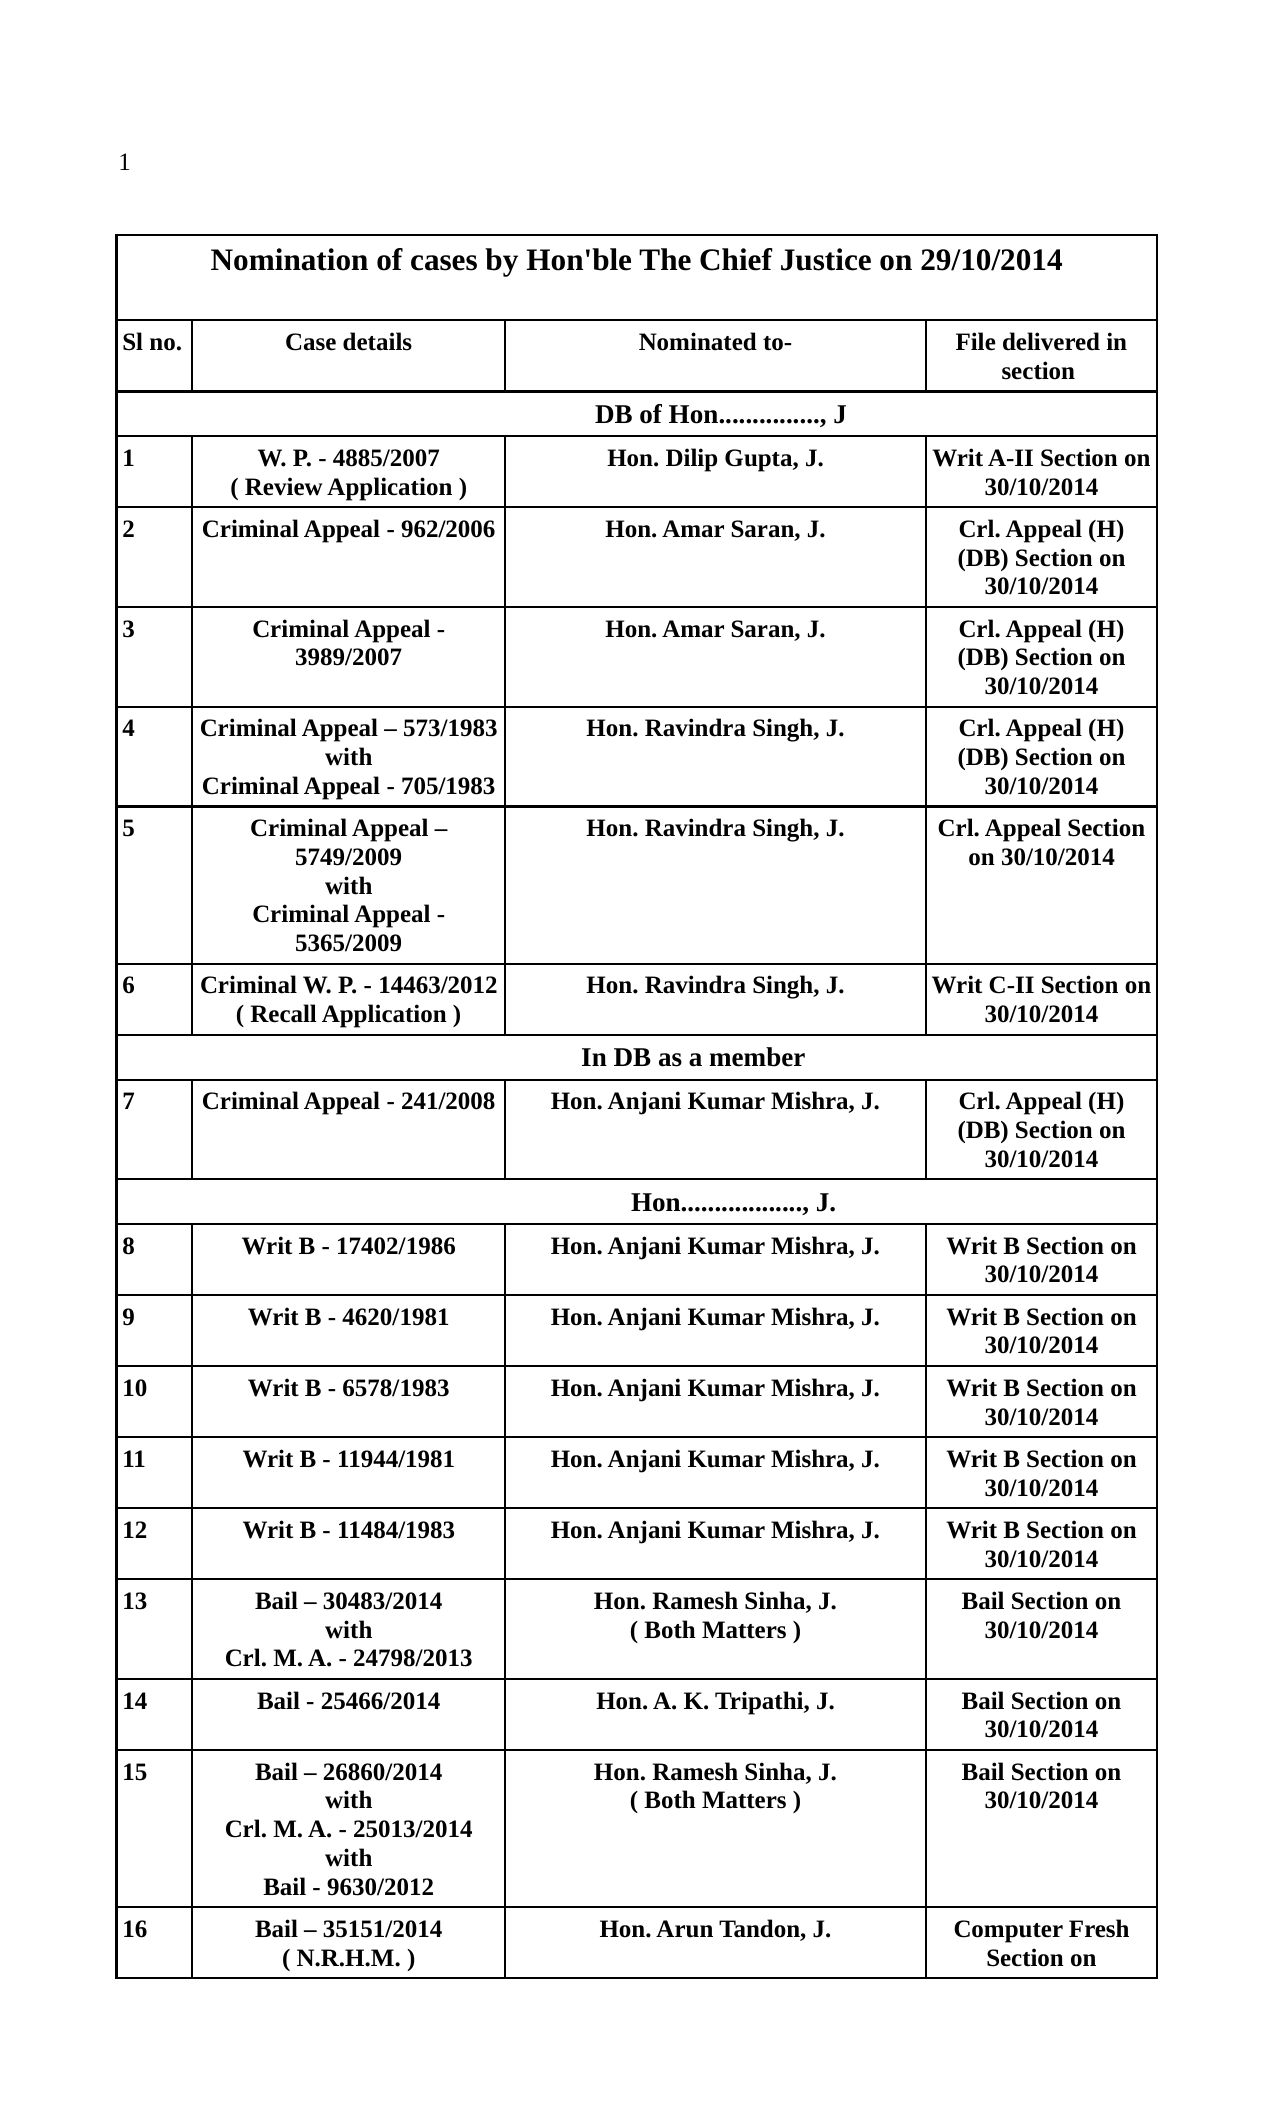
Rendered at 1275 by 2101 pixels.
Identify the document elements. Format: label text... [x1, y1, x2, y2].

table_cell 1 [118, 437, 191, 506]
table_cell Hon. Ramesh Sinha, J. ( Both Matters ) [506, 1580, 925, 1678]
table_cell Crl. Appeal Section on 30/10/2014 [927, 808, 1156, 963]
table_cell Hon. Amar Saran, J. [506, 508, 925, 606]
table_cell Hon. Dilip Gupta, J. [506, 437, 925, 506]
table_cell Hon. Anjani Kumar Mishra, J. [506, 1438, 925, 1507]
table_header Nomination of cases by Hon'ble The Chief Justice on 29/10/2014 [118, 236, 1156, 319]
table_cell Writ B Section on 30/10/2014 [927, 1225, 1156, 1294]
table_cell Bail – 30483/2014 with Crl. M. A. - 24798/2013 [193, 1580, 504, 1678]
table_cell 9 [118, 1296, 191, 1365]
table_cell Criminal Appeal - 962/2006 [193, 508, 504, 606]
table_cell 5 [118, 808, 191, 963]
table_cell Bail – 26860/2014 with Crl. M. A. - 25013/2014 with Bail - 9630/2012 [193, 1751, 504, 1906]
table_cell Crl. Appeal (H) (DB) Section on 30/10/2014 [927, 608, 1156, 706]
table_cell In DB as a member [118, 1036, 1156, 1078]
table_cell W. P. - 4885/2007 ( Review Application ) [193, 437, 504, 506]
table_cell Crl. Appeal (H) (DB) Section on 30/10/2014 [927, 508, 1156, 606]
table_cell Hon. Anjani Kumar Mishra, J. [506, 1225, 925, 1294]
table_cell Writ B Section on 30/10/2014 [927, 1509, 1156, 1578]
table_cell Criminal Appeal - 3989/2007 [193, 608, 504, 706]
table_cell Crl. Appeal (H) (DB) Section on 30/10/2014 [927, 708, 1156, 805]
table_cell Criminal Appeal - 241/2008 [193, 1081, 504, 1178]
table_cell Hon. Anjani Kumar Mishra, J. [506, 1296, 925, 1365]
table_cell Bail – 35151/2014 ( N.R.H.M. ) [193, 1908, 504, 1977]
table_cell Writ C-II Section on 30/10/2014 [927, 965, 1156, 1034]
table_cell Writ B - 11944/1981 [193, 1438, 504, 1507]
table_cell 13 [118, 1580, 191, 1678]
table_cell Bail - 25466/2014 [193, 1680, 504, 1749]
table_cell Hon. Amar Saran, J. [506, 608, 925, 706]
table_cell Writ B - 11484/1983 [193, 1509, 504, 1578]
table_cell Bail Section on 30/10/2014 [927, 1751, 1156, 1906]
table_cell Hon. Arun Tandon, J. [506, 1908, 925, 1977]
table_cell Computer Fresh Section on [927, 1908, 1156, 1977]
table_cell 16 [118, 1908, 191, 1977]
table_cell Criminal W. P. - 14463/2012 ( Recall Application ) [193, 965, 504, 1034]
table_cell DB of Hon..............., J [118, 393, 1156, 435]
table_cell 15 [118, 1751, 191, 1906]
table_cell Writ B Section on 30/10/2014 [927, 1438, 1156, 1507]
table_cell 11 [118, 1438, 191, 1507]
table_cell Hon. Anjani Kumar Mishra, J. [506, 1081, 925, 1178]
table_cell Writ A-II Section on 30/10/2014 [927, 437, 1156, 506]
table_cell Bail Section on 30/10/2014 [927, 1580, 1156, 1678]
table_cell Writ B Section on 30/10/2014 [927, 1296, 1156, 1365]
table_cell 14 [118, 1680, 191, 1749]
table_cell Nominated to- [506, 321, 925, 390]
table_cell Hon. A. K. Tripathi, J. [506, 1680, 925, 1749]
table_cell Bail Section on 30/10/2014 [927, 1680, 1156, 1749]
table_cell Hon. Ravindra Singh, J. [506, 808, 925, 963]
table_cell File delivered in section [927, 321, 1156, 390]
table_cell 4 [118, 708, 191, 805]
table_cell Hon.................., J. [118, 1180, 1156, 1223]
table_cell Writ B Section on 30/10/2014 [927, 1367, 1156, 1436]
table_cell 10 [118, 1367, 191, 1436]
table_cell 6 [118, 965, 191, 1034]
table_cell 12 [118, 1509, 191, 1578]
table_cell Sl no. [118, 321, 191, 390]
table_cell 7 [118, 1081, 191, 1178]
table_cell Hon. Anjani Kumar Mishra, J. [506, 1509, 925, 1578]
table_cell Writ B - 6578/1983 [193, 1367, 504, 1436]
table_cell 8 [118, 1225, 191, 1294]
table_cell Criminal Appeal – 5749/2009 with Criminal Appeal - 5365/2009 [193, 808, 504, 963]
table_cell Hon. Ravindra Singh, J. [506, 965, 925, 1034]
table_cell 3 [118, 608, 191, 706]
table_cell Hon. Ravindra Singh, J. [506, 708, 925, 805]
table_cell Writ B - 17402/1986 [193, 1225, 504, 1294]
table_cell Crl. Appeal (H) (DB) Section on 30/10/2014 [927, 1081, 1156, 1178]
table_cell Hon. Anjani Kumar Mishra, J. [506, 1367, 925, 1436]
table_cell 2 [118, 508, 191, 606]
table_cell Case details [193, 321, 504, 390]
table_cell Criminal Appeal – 573/1983 with Criminal Appeal - 705/1983 [193, 708, 504, 805]
table_cell Hon. Ramesh Sinha, J. ( Both Matters ) [506, 1751, 925, 1906]
table_cell Writ B - 4620/1981 [193, 1296, 504, 1365]
